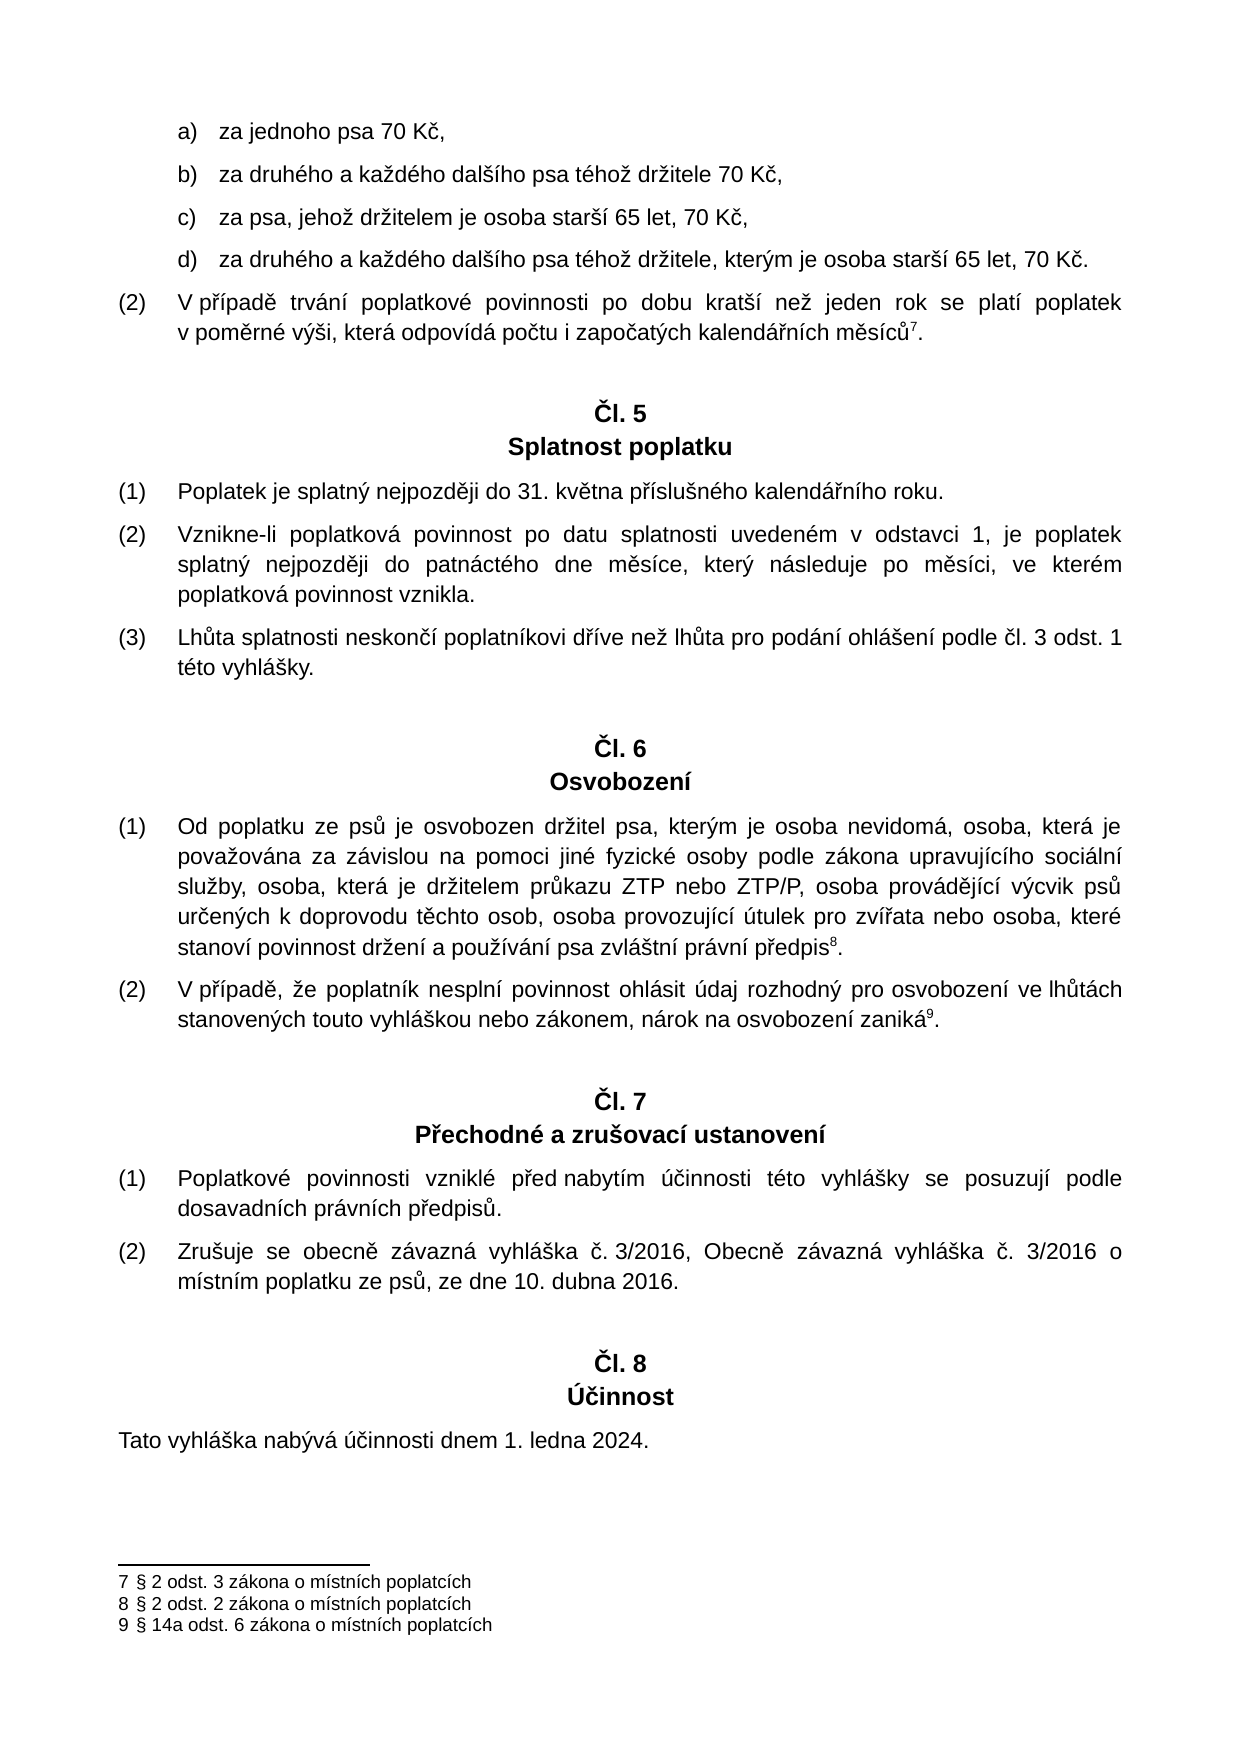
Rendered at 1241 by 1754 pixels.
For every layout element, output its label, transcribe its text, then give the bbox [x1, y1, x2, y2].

list Vznikne-li poplatková povinnost po datu splatnosti uvedeném v odstavci 1, je poplatek splatný nejpozději do patnáctého dne měsíce, který následuje po měsíci, ve kterém poplatková povinnost vznikla. [118, 521, 1122, 607]
list Zrušuje se obecně závazná vyhláška č. 3/2016, Obecně závazná vyhláška č. 3/2016 o místním poplatku ze psů, ze dne 10. dubna 2016. [118, 1238, 1122, 1295]
subtitle Čl. 6 Osvobození [118, 734, 1122, 796]
subtitle Čl. 5 Splatnost poplatku [118, 399, 1122, 461]
list Poplatkové povinnosti vzniklé před nabytím účinnosti této vyhlášky se posuzují podle dosavadních právních předpisů. [118, 1165, 1122, 1222]
list § 2 odst. 3 zákona o místních poplatcích [118, 1571, 1122, 1592]
text Tato vyhláška nabývá účinnosti dnem 1. ledna 2024. [118, 1427, 1122, 1453]
list za psa, jehož držitelem je osoba starší 65 let, 70 Kč, [177, 203, 1122, 230]
list Lhůta splatnosti neskončí poplatníkovi dříve než lhůta pro podání ohlášení podle čl. 3 odst. 1 této vyhlášky. [118, 624, 1122, 680]
list za druhého a každého dalšího psa téhož držitele, kterým je osoba starší 65 let, 70 Kč. [177, 246, 1122, 273]
subtitle Čl. 7 Přechodné a zrušovací ustanovení [118, 1087, 1122, 1148]
list Od poplatku ze psů je osvobozen držitel psa, kterým je osoba nevidomá, osoba, která je považována za závislou na pomoci jiné fyzické osoby podle zákona upravujícího sociální služby, osoba, která je držitelem průkazu ZTP nebo ZTP/P, osoba provádějící výcvik psů určených k doprovodu těchto osob, osoba provozující útulek pro zvířata nebo osoba, které stanoví povinnost držení a používání psa zvláštní právní předpis. [118, 813, 1122, 960]
list § 14a odst. 6 zákona o místních poplatcích [118, 1614, 1122, 1635]
list V případě trvání poplatkové povinnosti po dobu kratší než jeden rok se platí poplatek v poměrné výši, která odpovídá počtu i započatých kalendářních měsíců. [118, 289, 1122, 346]
list za jednoho psa 70 Kč, [177, 118, 1122, 144]
list § 2 odst. 2 zákona o místních poplatcích [118, 1592, 1122, 1614]
list za druhého a každého dalšího psa téhož držitele 70 Kč, [177, 161, 1122, 187]
list Poplatek je splatný nejpozději do 31. května příslušného kalendářního roku. [118, 478, 1122, 504]
subtitle Čl. 8 Účinnost [118, 1348, 1122, 1410]
list V případě, že poplatník nesplní povinnost ohlásit údaj rozhodný pro osvobození ve lhůtách stanovených touto vyhláškou nebo zákonem, nárok na osvobození zaniká. [118, 976, 1122, 1033]
